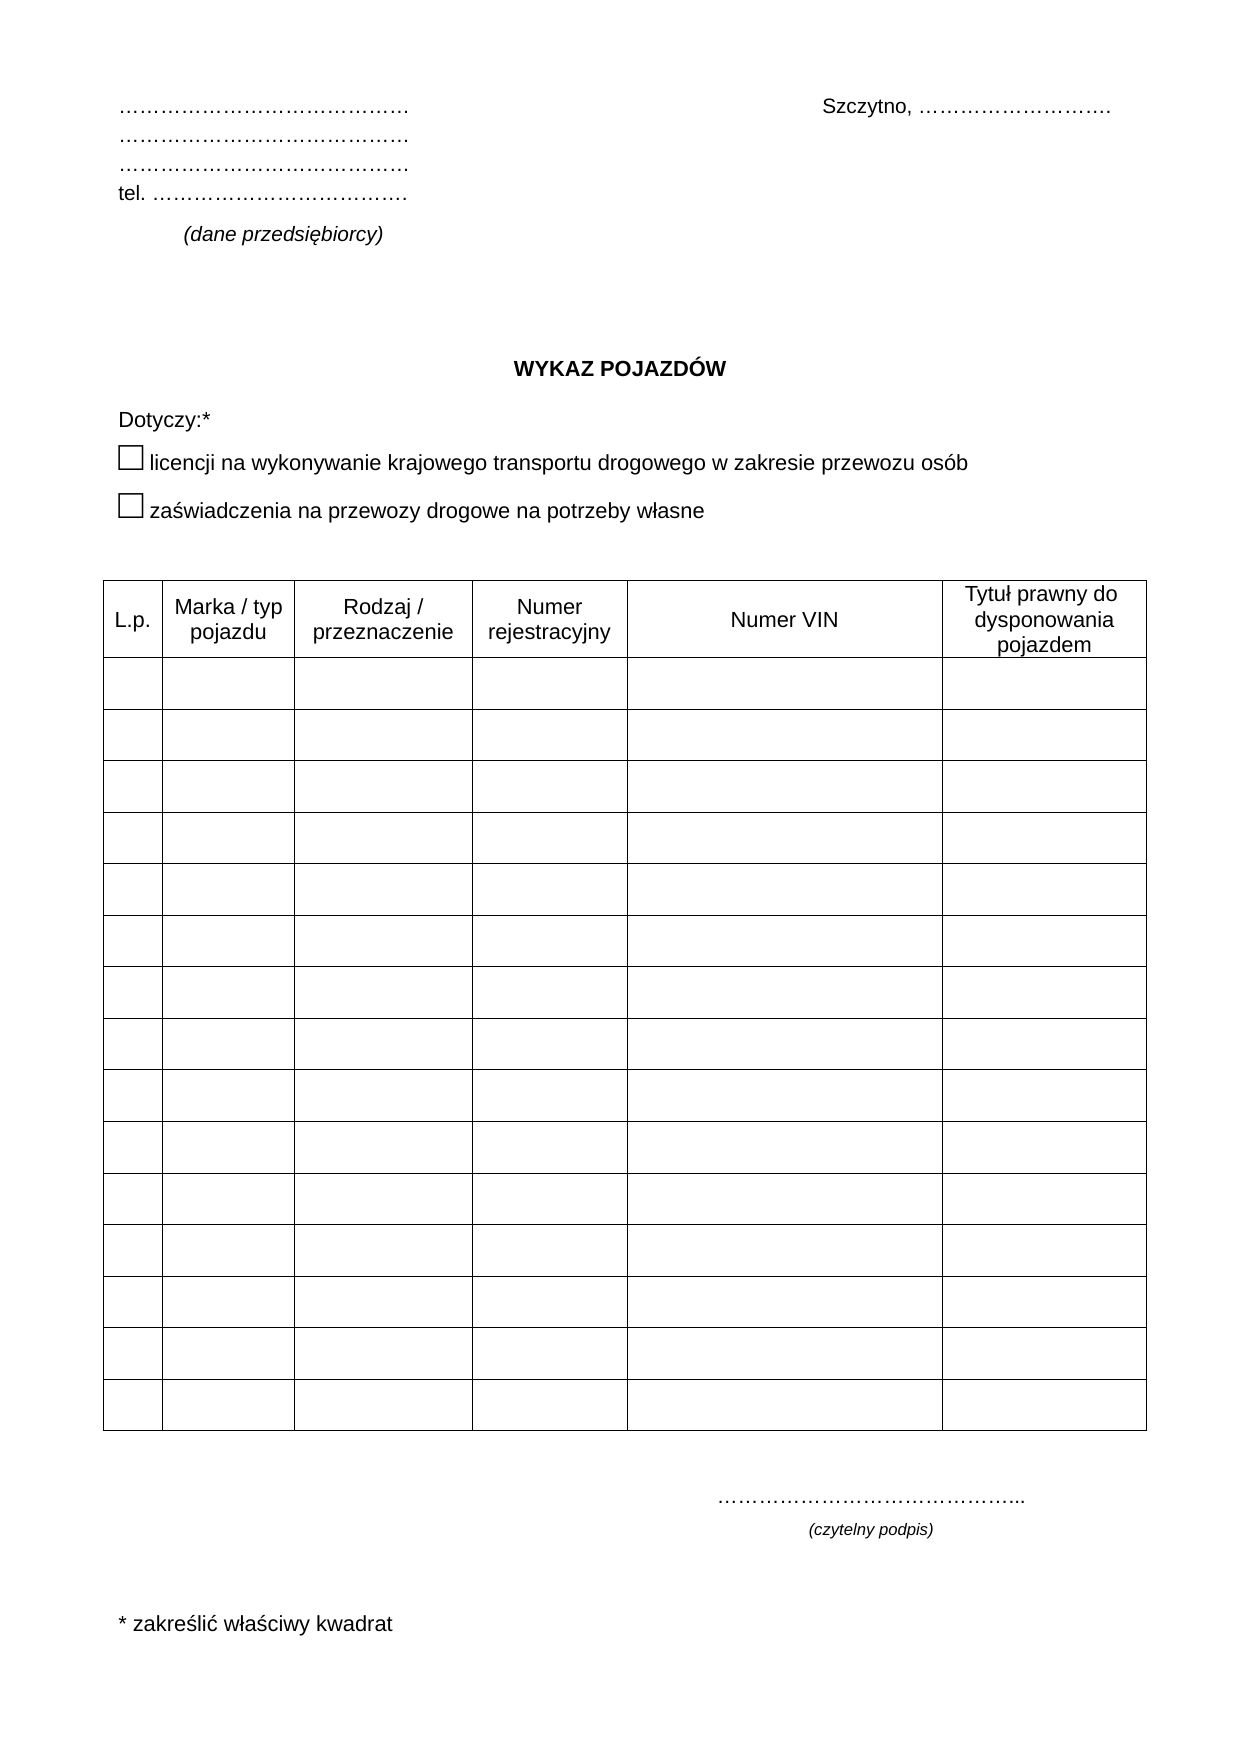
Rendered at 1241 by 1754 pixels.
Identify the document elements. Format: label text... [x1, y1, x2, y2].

table_cell [104, 967, 162, 1018]
table_cell [628, 658, 942, 708]
table_cell [473, 916, 627, 966]
table_cell [295, 1070, 472, 1121]
table_cell [104, 658, 162, 708]
table_cell [104, 1019, 162, 1069]
text * zakreślić właściwy kwadrat [118, 1611, 1122, 1636]
table_cell [473, 1328, 627, 1379]
table_cell [473, 1174, 627, 1224]
table_cell [473, 761, 627, 812]
table_cell [163, 813, 294, 863]
table_cell [628, 1019, 942, 1069]
table_cell [473, 1122, 627, 1172]
table_header [118, 1484, 620, 1520]
table_cell [295, 710, 472, 760]
table_cell [295, 813, 472, 863]
table_cell [943, 1277, 1146, 1327]
table_cell [163, 1380, 294, 1430]
table_cell [104, 864, 162, 915]
table_cell [943, 864, 1146, 915]
table_cell [295, 967, 472, 1018]
table_header Tytuł prawny do dysponowania pojazdem [943, 581, 1146, 657]
table_cell [628, 1277, 942, 1327]
table_cell [943, 1122, 1146, 1172]
table_cell [943, 813, 1146, 863]
table_cell [943, 1174, 1146, 1224]
table_cell [943, 1225, 1146, 1276]
table_cell [628, 1380, 942, 1430]
table_cell [163, 967, 294, 1018]
text □ zaświadczenia na przewozy drogowe na potrzeby własne [118, 479, 1122, 527]
table_cell [295, 1225, 472, 1276]
table_cell [163, 710, 294, 760]
table_cell [473, 813, 627, 863]
subtitle WYKAZ POJAZDÓW [118, 356, 1122, 381]
table_cell [628, 1328, 942, 1379]
table_header …………………………………… …………………………………… …………………………………… tel. ………………………………. [113, 89, 454, 216]
table_header Rodzaj / przeznaczenie [295, 581, 472, 657]
table_cell [473, 1380, 627, 1430]
table_cell [628, 1070, 942, 1121]
table_header Szczytno, ………………………. [455, 89, 1117, 216]
table_cell [104, 1070, 162, 1121]
table_cell [943, 1328, 1146, 1379]
table_cell [943, 967, 1146, 1018]
table_cell [455, 216, 1117, 257]
table_header Marka / typ pojazdu [163, 581, 294, 657]
table_cell [473, 658, 627, 708]
table_cell [628, 761, 942, 812]
table_cell [628, 710, 942, 760]
table_cell [473, 1019, 627, 1069]
table_cell [295, 1328, 472, 1379]
table_cell [104, 813, 162, 863]
table_cell [163, 1277, 294, 1327]
table_cell [163, 916, 294, 966]
table_cell [295, 1174, 472, 1224]
table_header Numer VIN [628, 581, 942, 657]
table_cell [295, 761, 472, 812]
table_cell [628, 916, 942, 966]
table_cell [104, 916, 162, 966]
table_cell [104, 710, 162, 760]
table_cell [104, 1122, 162, 1172]
table_cell [163, 1225, 294, 1276]
table_cell (dane przedsiębiorcy) [113, 216, 454, 257]
table_cell [104, 1380, 162, 1430]
table_cell [473, 710, 627, 760]
table_cell [163, 1070, 294, 1121]
table_cell [943, 761, 1146, 812]
text □ licencji na wykonywanie krajowego transportu drogowego w zakresie przewozu osób [118, 432, 1122, 479]
table_cell [295, 1019, 472, 1069]
table_cell [118, 1520, 620, 1556]
table_cell [295, 658, 472, 708]
table_cell [295, 1122, 472, 1172]
table_cell [295, 1277, 472, 1327]
table_cell [473, 1225, 627, 1276]
table_cell [104, 1277, 162, 1327]
table_cell [163, 761, 294, 812]
table_cell [628, 1225, 942, 1276]
table_cell [104, 1174, 162, 1224]
table_cell [295, 864, 472, 915]
table_cell [943, 1070, 1146, 1121]
table_cell [473, 1277, 627, 1327]
table_cell [163, 1174, 294, 1224]
table_cell [104, 1328, 162, 1379]
table_cell [163, 658, 294, 708]
table_cell [295, 916, 472, 966]
text Dotyczy:* [118, 406, 1122, 432]
table_cell [628, 813, 942, 863]
table_header ……………………………………... [620, 1484, 1122, 1520]
table_cell [473, 1070, 627, 1121]
table_header Numer rejestracyjny [473, 581, 627, 657]
table_cell [943, 916, 1146, 966]
table_cell [473, 864, 627, 915]
table_cell [104, 1225, 162, 1276]
table_cell [163, 1019, 294, 1069]
table_cell [163, 864, 294, 915]
table_cell [943, 1380, 1146, 1430]
table_cell [628, 864, 942, 915]
table_cell [295, 1380, 472, 1430]
table_header L.p. [104, 581, 162, 657]
table_cell [943, 1019, 1146, 1069]
table_cell [943, 658, 1146, 708]
table_cell [163, 1328, 294, 1379]
table_cell [628, 1122, 942, 1172]
table_cell [628, 967, 942, 1018]
table_cell [628, 1174, 942, 1224]
table_cell [163, 1122, 294, 1172]
table_cell (czytelny podpis) [620, 1520, 1122, 1556]
table_cell [104, 761, 162, 812]
table_cell [943, 710, 1146, 760]
table_cell [473, 967, 627, 1018]
